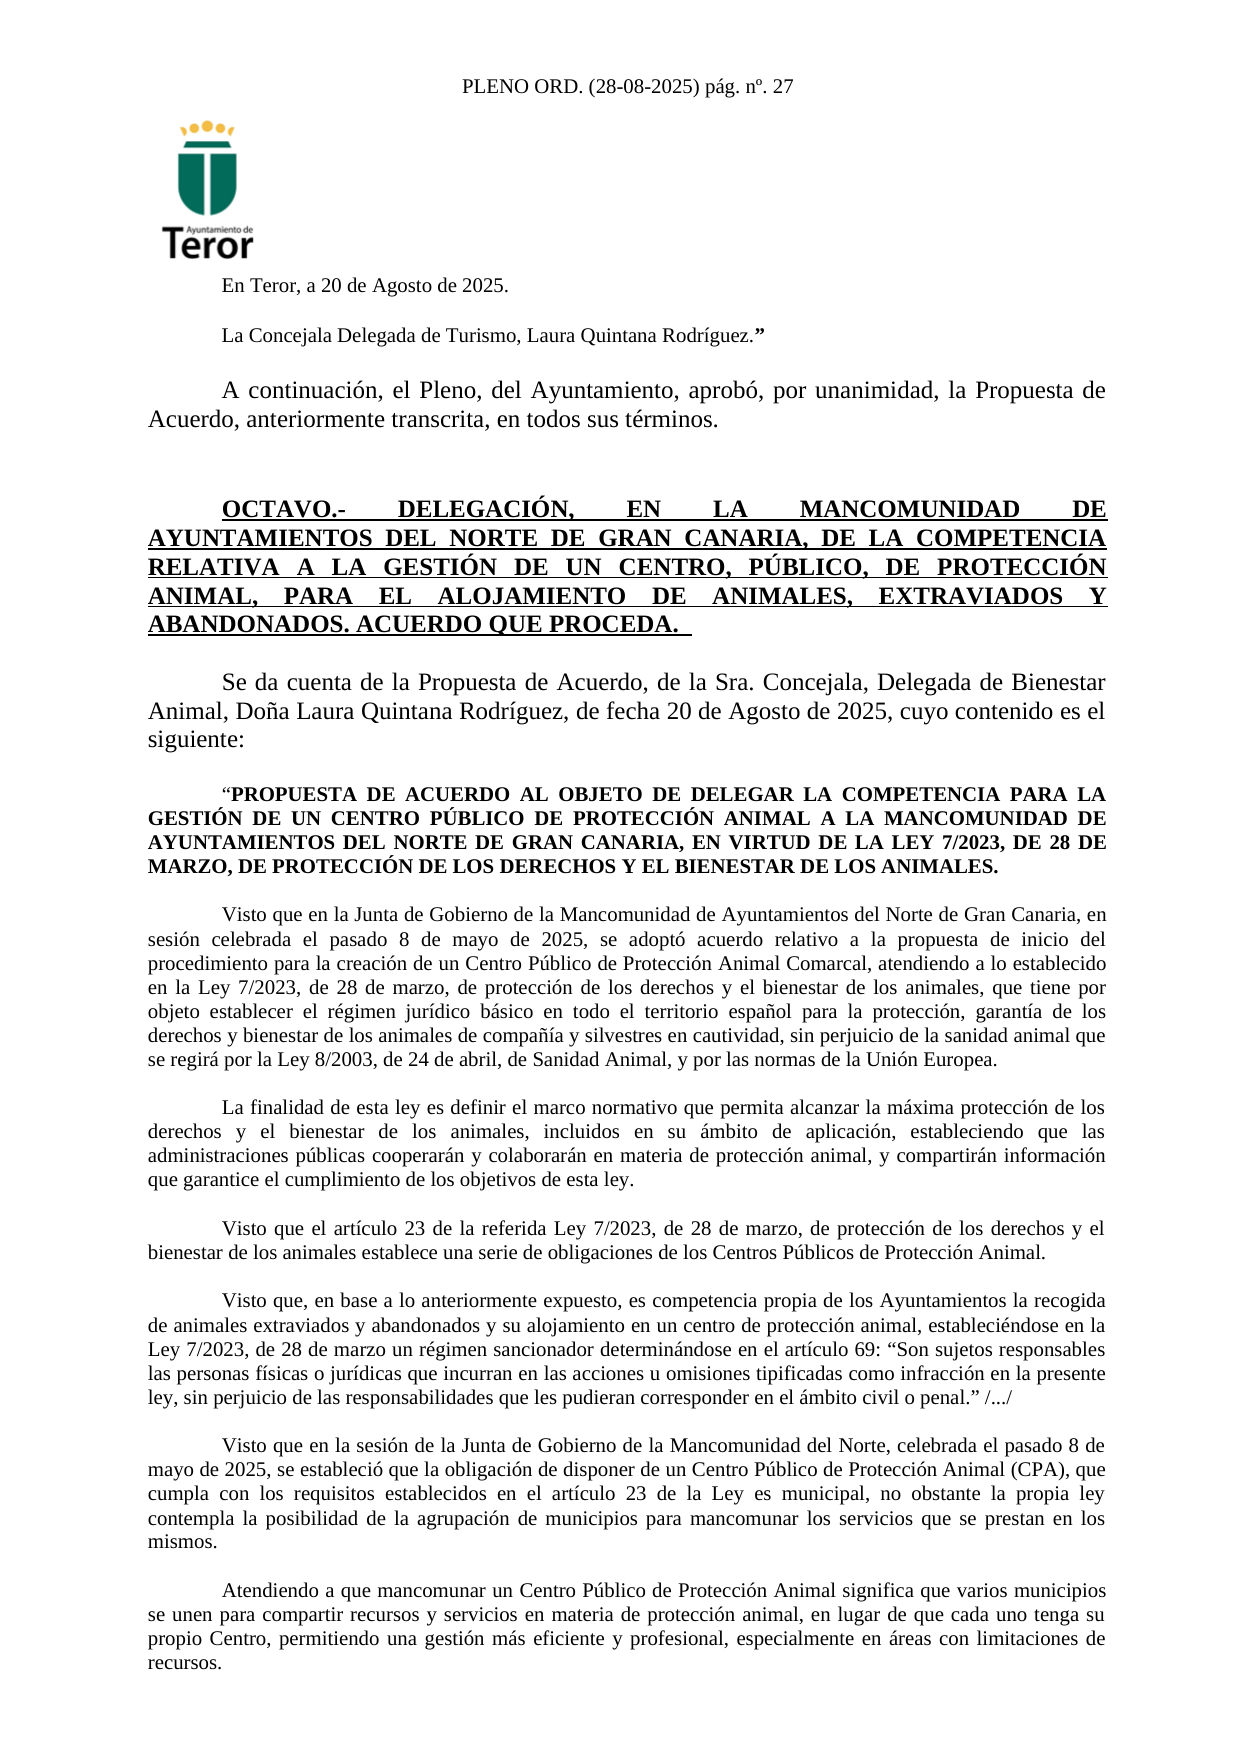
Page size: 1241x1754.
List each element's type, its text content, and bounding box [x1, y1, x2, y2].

text Visto que, en base a lo anteriormente expuesto, es competencia propia de los Ayuntamientos la recogida de animales extraviados y abandonados y su alojamiento en un centro de protección animal, estableciéndose en la Ley 7/2023, de 28 de marzo un régimen sancionador determinándose en el artículo 69: “Son sujetos responsables las personas físicas o jurídicas que incurran en las acciones u omisiones tipificadas como infracción en la presente ley, sin perjuicio de las responsabilidades que les pudieran corresponder en el ámbito civil o penal.” /.../ [148, 1288, 1107, 1409]
text Visto que en la sesión de la Junta de Gobierno de la Mancomunidad del Norte, celebrada el pasado 8 de mayo de 2025, se estableció que la obligación de disponer de un Centro Público de Protección Animal (CPA), que cumpla con los requisitos establecidos en el artículo 23 de la Ley es municipal, no obstante la propia ley contempla la posibilidad de la agrupación de municipios para mancomunar los servicios que se prestan en los mismos. [148, 1433, 1107, 1553]
text RELATIVA A LA GESTIÓN DE UN CENTRO, PÚBLICO, DE PROTECCIÓN [148, 550, 1107, 577]
text “PROPUESTA DE ACUERDO AL OBJETO DE DELEGAR LA COMPETENCIA PARA LA GESTIÓN DE UN CENTRO PÚBLICO DE PROTECCIÓN ANIMAL A LA MANCOMUNIDAD DE AYUNTAMIENTOS DEL NORTE DE GRAN CANARIA, EN VIRTUD DE LA LEY 7/2023, DE 28 DE MARZO, DE PROTECCIÓN DE LOS DERECHOS Y EL BIENESTAR DE LOS ANIMALES. [148, 782, 1107, 878]
text A continuación, el Pleno, del Ayuntamiento, aprobó, por unanimidad, la Propuesta de Acuerdo, anteriormente transcrita, en todos sus términos. [148, 375, 1107, 433]
text ABANDONADOS. ACUERDO QUE PROCEDA. [148, 607, 1107, 638]
text Visto que en la Junta de Gobierno de la Mancomunidad de Ayuntamientos del Norte de Gran Canaria, en sesión celebrada el pasado 8 de mayo de 2025, se adoptó acuerdo relativo a la propuesta de inicio del procedimiento para la creación de un Centro Público de Protección Animal Comarcal, atendiendo a lo establecido en la Ley 7/2023, de 28 de marzo, de protección de los derechos y el bienestar de los animales, que tiene por objeto establecer el régimen jurídico básico en todo el territorio español para la protección, garantía de los derechos y bienestar de los animales de compañía y silvestres en cautividad, sin perjuicio de la sanidad animal que se regirá por la Ley 8/2003, de 24 de abril, de Sanidad Animal, y por las normas de la Unión Europea. [148, 902, 1107, 1071]
text OCTAVO.- DELEGACIÓN, EN LA MANCOMUNIDAD DE AYUNTAMIENTOS DEL NORTE DE GRAN CANARIA, DE LA COMPETENCIA [148, 494, 1107, 548]
text En Teror, a 20 de Agosto de 2025. [148, 273, 1107, 297]
text Atendiendo a que mancomunar un Centro Público de Protección Animal significa que varios municipios se unen para compartir recursos y servicios en materia de protección animal, en lugar de que cada uno tenga su propio Centro, permitiendo una gestión más eficiente y profesional, especialmente en áreas con limitaciones de recursos. [148, 1578, 1107, 1674]
text ANIMAL, PARA EL ALOJAMIENTO DE ANIMALES, EXTRAVIADOS Y [148, 578, 1107, 606]
text La finalidad de esta ley es definir el marco normativo que permita alcanzar la máxima protección de los derechos y el bienestar de los animales, incluidos en su ámbito de aplicación, estableciendo que las administraciones públicas cooperarán y colaborarán en materia de protección animal, y compartirán información que garantice el cumplimiento de los objetivos de esta ley. [148, 1095, 1107, 1191]
text La Concejala Delegada de Turismo, Laura Quintana Rodríguez.” [148, 322, 1107, 347]
text Visto que el artículo 23 de la referida Ley 7/2023, de 28 de marzo, de protección de los derechos y el bienestar de los animales establece una serie de obligaciones de los Centros Públicos de Protección Animal. [148, 1216, 1107, 1264]
text Se da cuenta de la Propuesta de Acuerdo, de la Sra. Concejala, Delegada de Bienestar Animal, Doña Laura Quintana Rodríguez, de fecha 20 de Agosto de 2025, cuyo contenido es el siguiente: [148, 667, 1107, 753]
